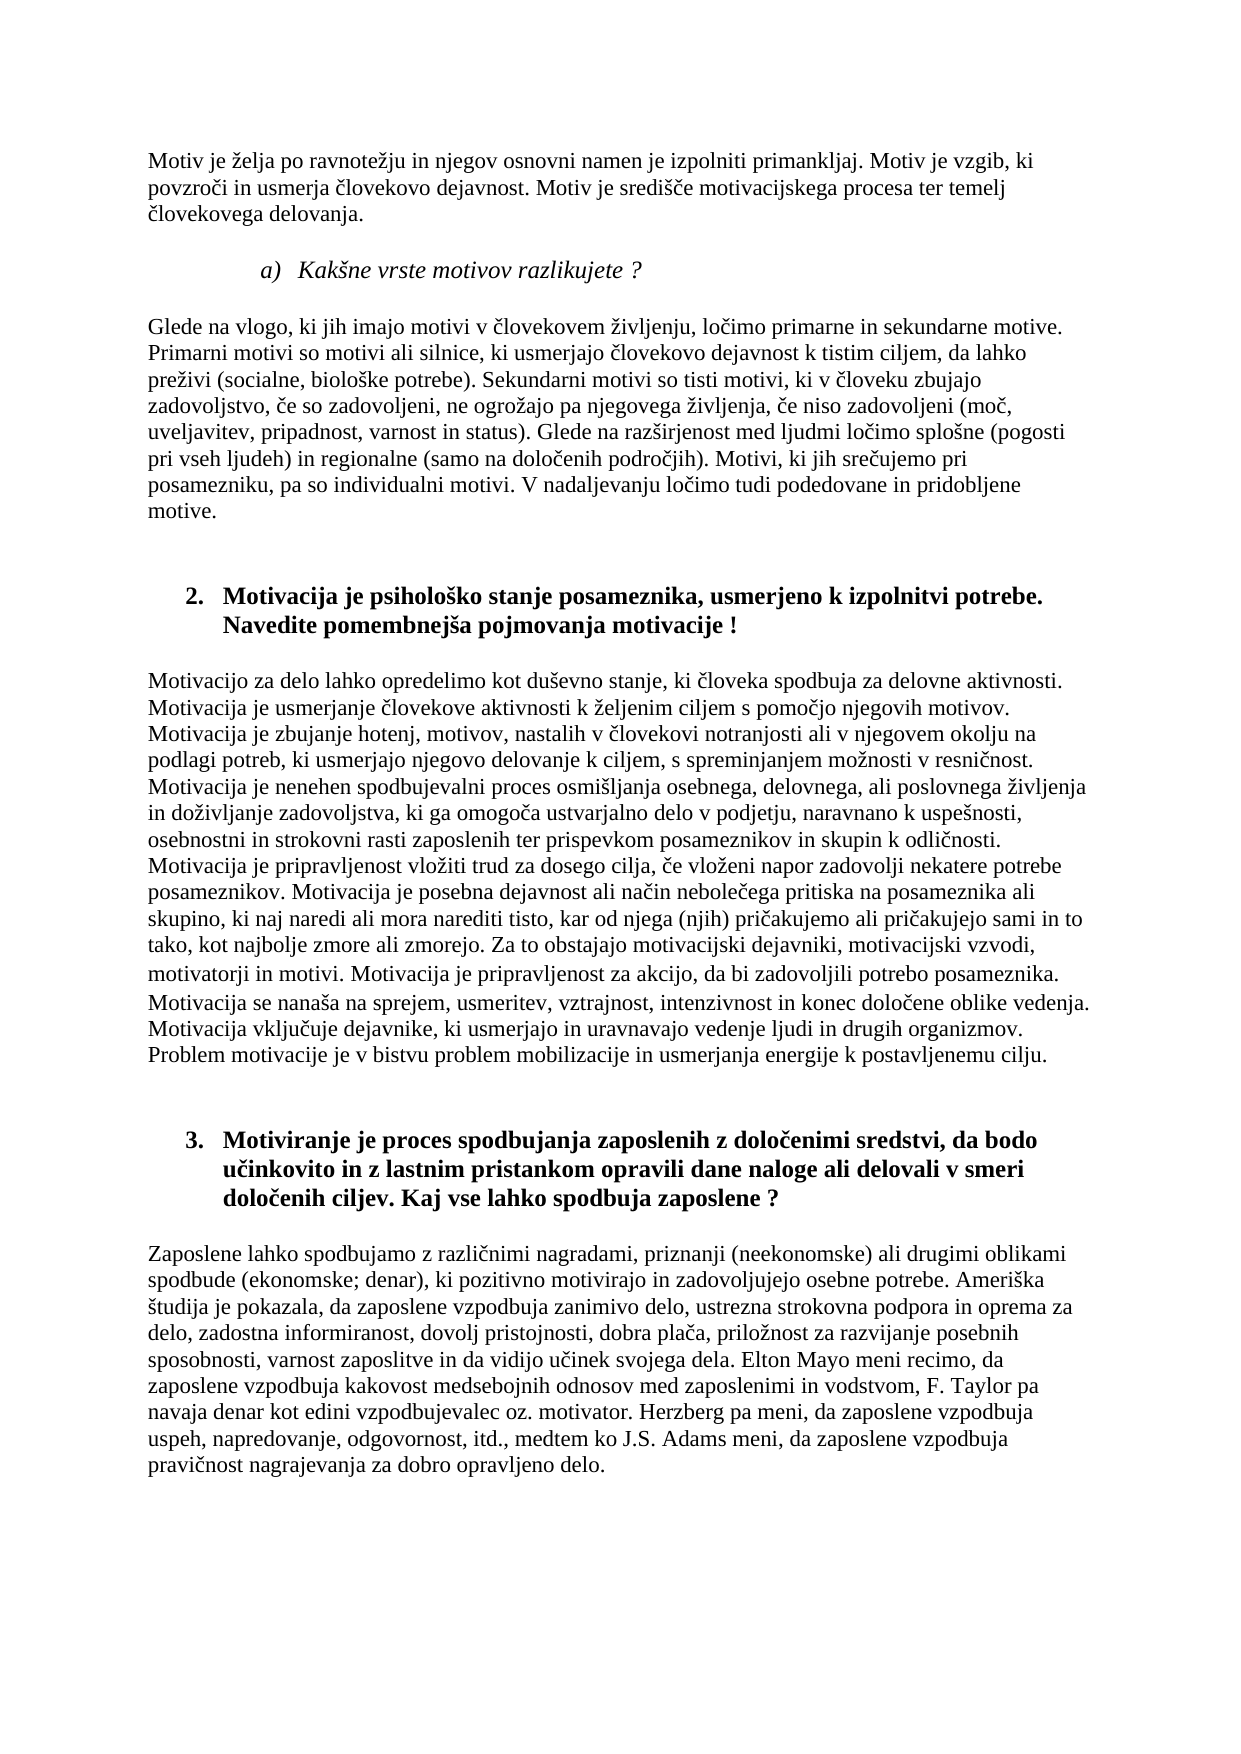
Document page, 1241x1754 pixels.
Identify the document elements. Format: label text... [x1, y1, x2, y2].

text Zaposlene lahko spodbujamo z različnimi nagradami, priznanji (neekonomske) ali drugimi oblikami spodbude (ekonomske; denar), ki pozitivno motivirajo in zadovoljujejo osebne potrebe. Ameriška študija je pokazala, da zaposlene vzpodbuja zanimivo delo, ustrezna strokovna podpora in oprema za delo, zadostna informiranost, dovolj pristojnosti, dobra plača, priložnost za razvijanje posebnih sposobnosti, varnost zaposlitve in da vidijo učinek svojega dela. Elton Mayo meni recimo, da zaposlene vzpodbuja kakovost medsebojnih odnosov med zaposlenimi in vodstvom, F. Taylor pa navaja denar kot edini vzpodbujevalec oz. motivator. Herzberg pa meni, da zaposlene vzpodbuja uspeh, napredovanje, odgovornost, itd., medtem ko J.S. Adams meni, da zaposlene vzpodbuja pravičnost nagrajevanja za dobro opravljeno delo. [148, 1240, 1093, 1477]
list Kakšne vrste motivov razlikujete ? [260, 255, 1093, 284]
list Motiviranje je proces spodbujanja zaposlenih z določenimi sredstvi, da bodo učinkovito in z lastnim pristankom opravili dane naloge ali delovali v smeri določenih ciljev. Kaj vse lahko spodbuja zaposlene ? [185, 1125, 1093, 1211]
text Glede na vlogo, ki jih imajo motivi v človekovem življenju, ločimo primarne in sekundarne motive. Primarni motivi so motivi ali silnice, ki usmerjajo človekovo dejavnost k tistim ciljem, da lahko preživi (socialne, biološke potrebe). Sekundarni motivi so tisti motivi, ki v človeku zbujajo zadovoljstvo, če so zadovoljeni, ne ogrožajo pa njegovega življenja, če niso zadovoljeni (moč, uveljavitev, pripadnost, varnost in status). Glede na razširjenost med ljudmi ločimo splošne (pogosti pri vseh ljudeh) in regionalne (samo na določenih področjih). Motivi, ki jih srečujemo pri posamezniku, pa so individualni motivi. V nadaljevanju ločimo tudi podedovane in pridobljene motive. [148, 313, 1093, 524]
text Motivacijo za delo lahko opredelimo kot duševno stanje, ki človeka spodbuja za delovne aktivnosti. Motivacija je usmerjanje človekove aktivnosti k željenim ciljem s pomočjo njegovih motivov. Motivacija je zbujanje hotenj, motivov, nastalih v človekovi notranjosti ali v njegovem okolju na podlagi potreb, ki usmerjajo njegovo delovanje k ciljem, s spreminjanjem možnosti v resničnost. Motivacija je nenehen spodbujevalni proces osmišljanja osebnega, delovnega, ali poslovnega življenja in doživljanje zadovoljstva, ki ga omogoča ustvarjalno delo v podjetju, naravnano k uspešnosti, osebnostni in strokovni rasti zaposlenih ter prispevkom posameznikov in skupin k odličnosti. Motivacija je pripravljenost vložiti trud za dosego cilja, če vloženi napor zadovolji nekatere potrebe posameznikov. Motivacija je posebna dejavnost ali način nebolečega pritiska na posameznika ali skupino, ki naj naredi ali mora narediti tisto, kar od njega (njih) pričakujemo ali pričakujejo sami in to tako, kot najbolje zmore ali zmorejo. Za to obstajajo motivacijski dejavniki, motivacijski vzvodi, motivatorji in motivi. Motivacija je pripravljenost za akcijo, da bi zadovoljili potrebo posameznika. Motivacija se nanaša na sprejem, usmeritev, vztrajnost, intenzivnost in konec določene oblike vedenja. Motivacija vključuje dejavnike, ki usmerjajo in uravnavajo vedenje ljudi in drugih organizmov. Problem motivacije je v bistvu problem mobilizacije in usmerjanja energije k postavljenemu cilju. [148, 667, 1093, 1068]
list Motivacija je psihološko stanje posameznika, usmerjeno k izpolnitvi potrebe. Navedite pomembnejša pojmovanja motivacije ! [185, 581, 1093, 639]
text Motiv je želja po ravnotežju in njegov osnovni namen je izpolniti primankljaj. Motiv je vzgib, ki povzroči in usmerja človekovo dejavnost. Motiv je središče motivacijskega procesa ter temelj človekovega delovanja. [148, 148, 1093, 227]
